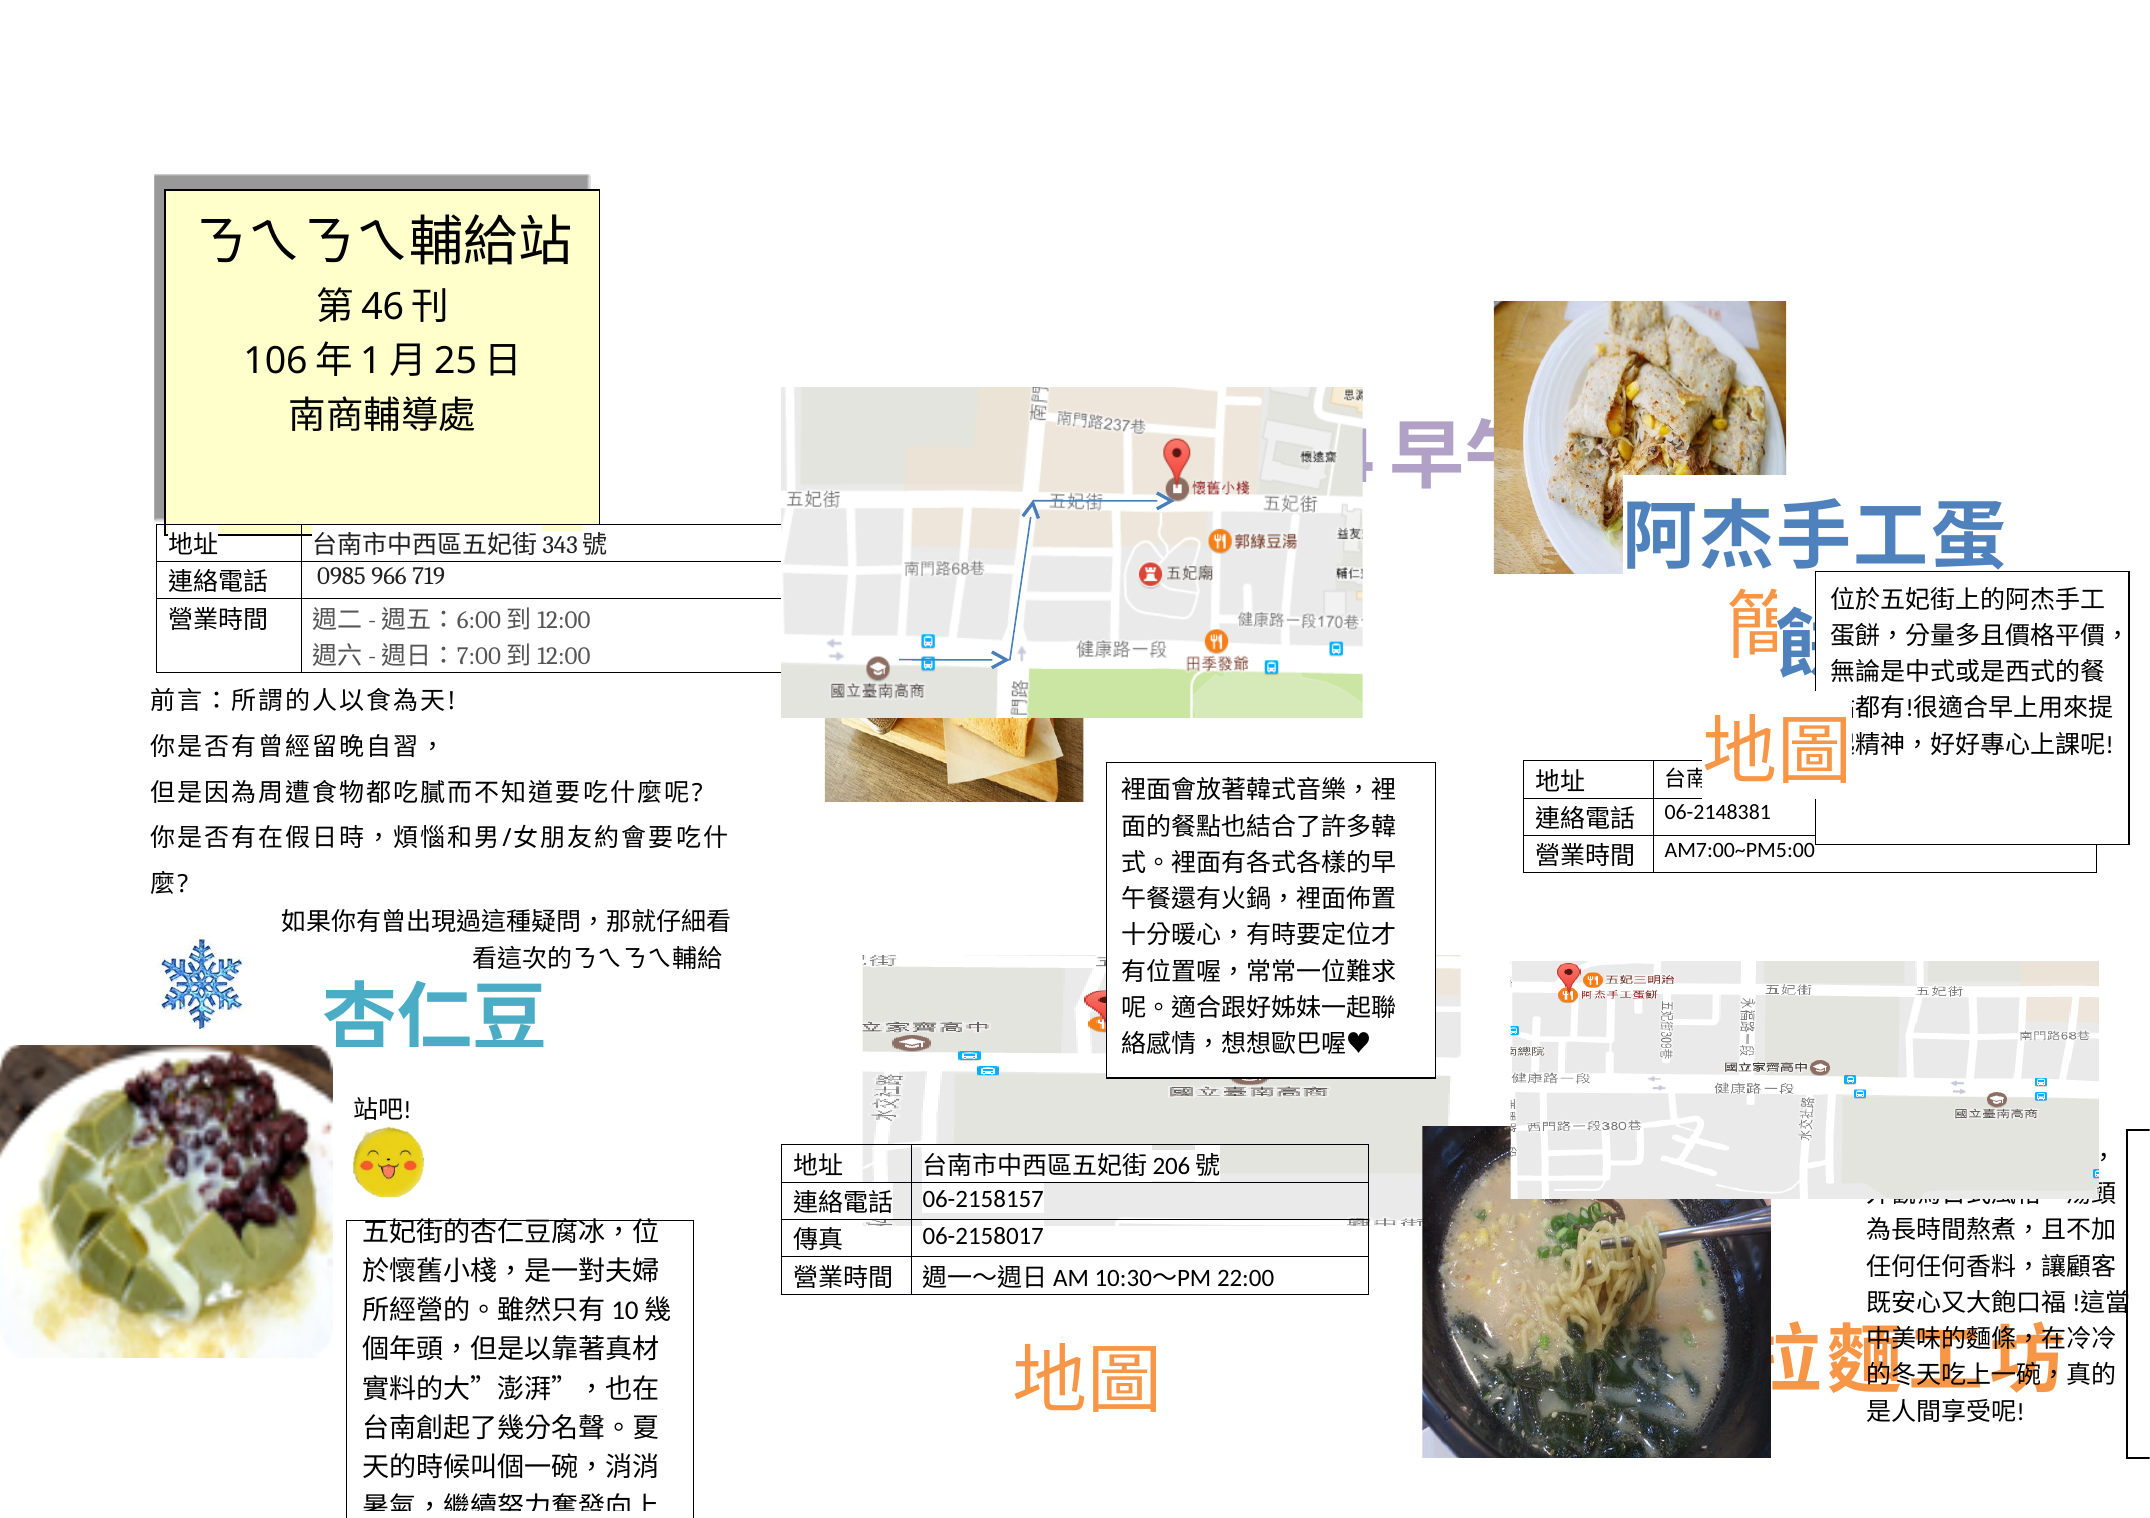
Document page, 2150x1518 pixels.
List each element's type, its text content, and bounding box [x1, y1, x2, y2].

text 南商輔導處 [180, 385, 585, 439]
table_header 台南市中西區五妃街343號 [302, 525, 810, 561]
picture [140, 935, 263, 1029]
table_cell 連絡電話 [1524, 799, 1653, 835]
text 第46刊 [180, 276, 585, 330]
table_cell 06-2148381 [1654, 799, 1815, 835]
text 好麵道-拉麵工坊 [1771, 1299, 1866, 1408]
table_cell 週二 - 週五：6:00 到 12:00 週六 - 週日：7:00 到 12:00 [302, 599, 810, 672]
table_cell AM7:00~PM5:00 [1654, 836, 2096, 872]
table_cell 0985 966 719 [302, 562, 810, 598]
text ㄋㄟㄋㄟ輔給站 [180, 197, 585, 276]
table_cell 06-2158157 [912, 1183, 1368, 1219]
text 你是否有在假日時，煩惱和男/女朋友約會要吃什麼? [150, 810, 737, 902]
table_cell 連絡電話 [157, 562, 301, 598]
text 地圖 [1548, 691, 2006, 799]
text 你是否有曾經留晚自習， [150, 718, 737, 764]
table_cell 營業時間 [157, 599, 301, 672]
text 前言：所謂的人以食為天! [150, 523, 737, 718]
text 簡介 [1539, 574, 1589, 671]
text 阿杰手工蛋餅 [1589, 475, 2039, 691]
text 簡介 [2039, 566, 2063, 571]
text 位於五妃街的好麵道，外觀為日式風格。湯頭為長時間熬煮，且不加任何任何香料，讓顧客既安心又大飽口福 !這當中美味的麵條，在冷冷的冬天吃上一碗，真的是人間享受呢! [1866, 1137, 2134, 1427]
table_header 地址 [157, 525, 301, 561]
picture [831, 387, 1363, 803]
table_header 地址 [782, 1145, 911, 1182]
table_cell 營業時間 [782, 1257, 911, 1293]
table_cell 週一～週日 AM 10:30～PM 22:00 [912, 1257, 1368, 1293]
table_cell 營業時間 [1524, 836, 1653, 872]
text 1004早午餐 [1363, 396, 1493, 501]
text 簡介 [1461, 1103, 1510, 1126]
table_cell 連絡電話 [782, 1183, 911, 1219]
picture [1493, 301, 1787, 574]
text 裡面會放著韓式音樂，裡面的餐點也結合了許多韓式。裡面有各式各樣的早午餐還有火鍋，裡面佈置十分暖心，有時要定位才有位置喔，常常一位難求呢。適合跟好姊妹一起聯絡感情，想想歐巴喔♥ [1121, 770, 1421, 1060]
table_cell 06-2158017 [912, 1220, 1368, 1256]
picture [862, 955, 2099, 1458]
picture [353, 1126, 425, 1197]
text 地圖 [966, 870, 1106, 955]
text 106年1月25日 [180, 330, 585, 385]
text 位於五妃街上的阿杰手工蛋餅，分量多且價格平價，無論是中式或是西式的餐點都有!很適合早上用來提起精神，好好專心上課呢! [1830, 579, 2114, 760]
picture [0, 1045, 333, 1358]
text 如果你有曾出現過這種疑問，那就仔細看看這次的ㄋㄟㄋㄟ輔給站吧! [150, 902, 737, 1198]
text 五妃街的杏仁豆腐冰，位於懷舊小棧，是一對夫婦所經營的。雖然只有10幾個年頭，但是以靠著真材實料的大”澎湃”，也在台南創起了幾分名聲。夏天的時候叫個一碗，消消暑氣，繼續努力奮發向上讀書! [362, 1209, 679, 1510]
table_header 台南市中西區五妃街206號 [912, 1145, 1368, 1182]
table_cell 傳真 [782, 1220, 911, 1256]
text 地圖 [859, 1319, 1316, 1428]
text 但是因為周遭食物都吃膩而不知道要吃什麼呢? [150, 764, 737, 810]
table_header 地址 [1524, 761, 1548, 797]
